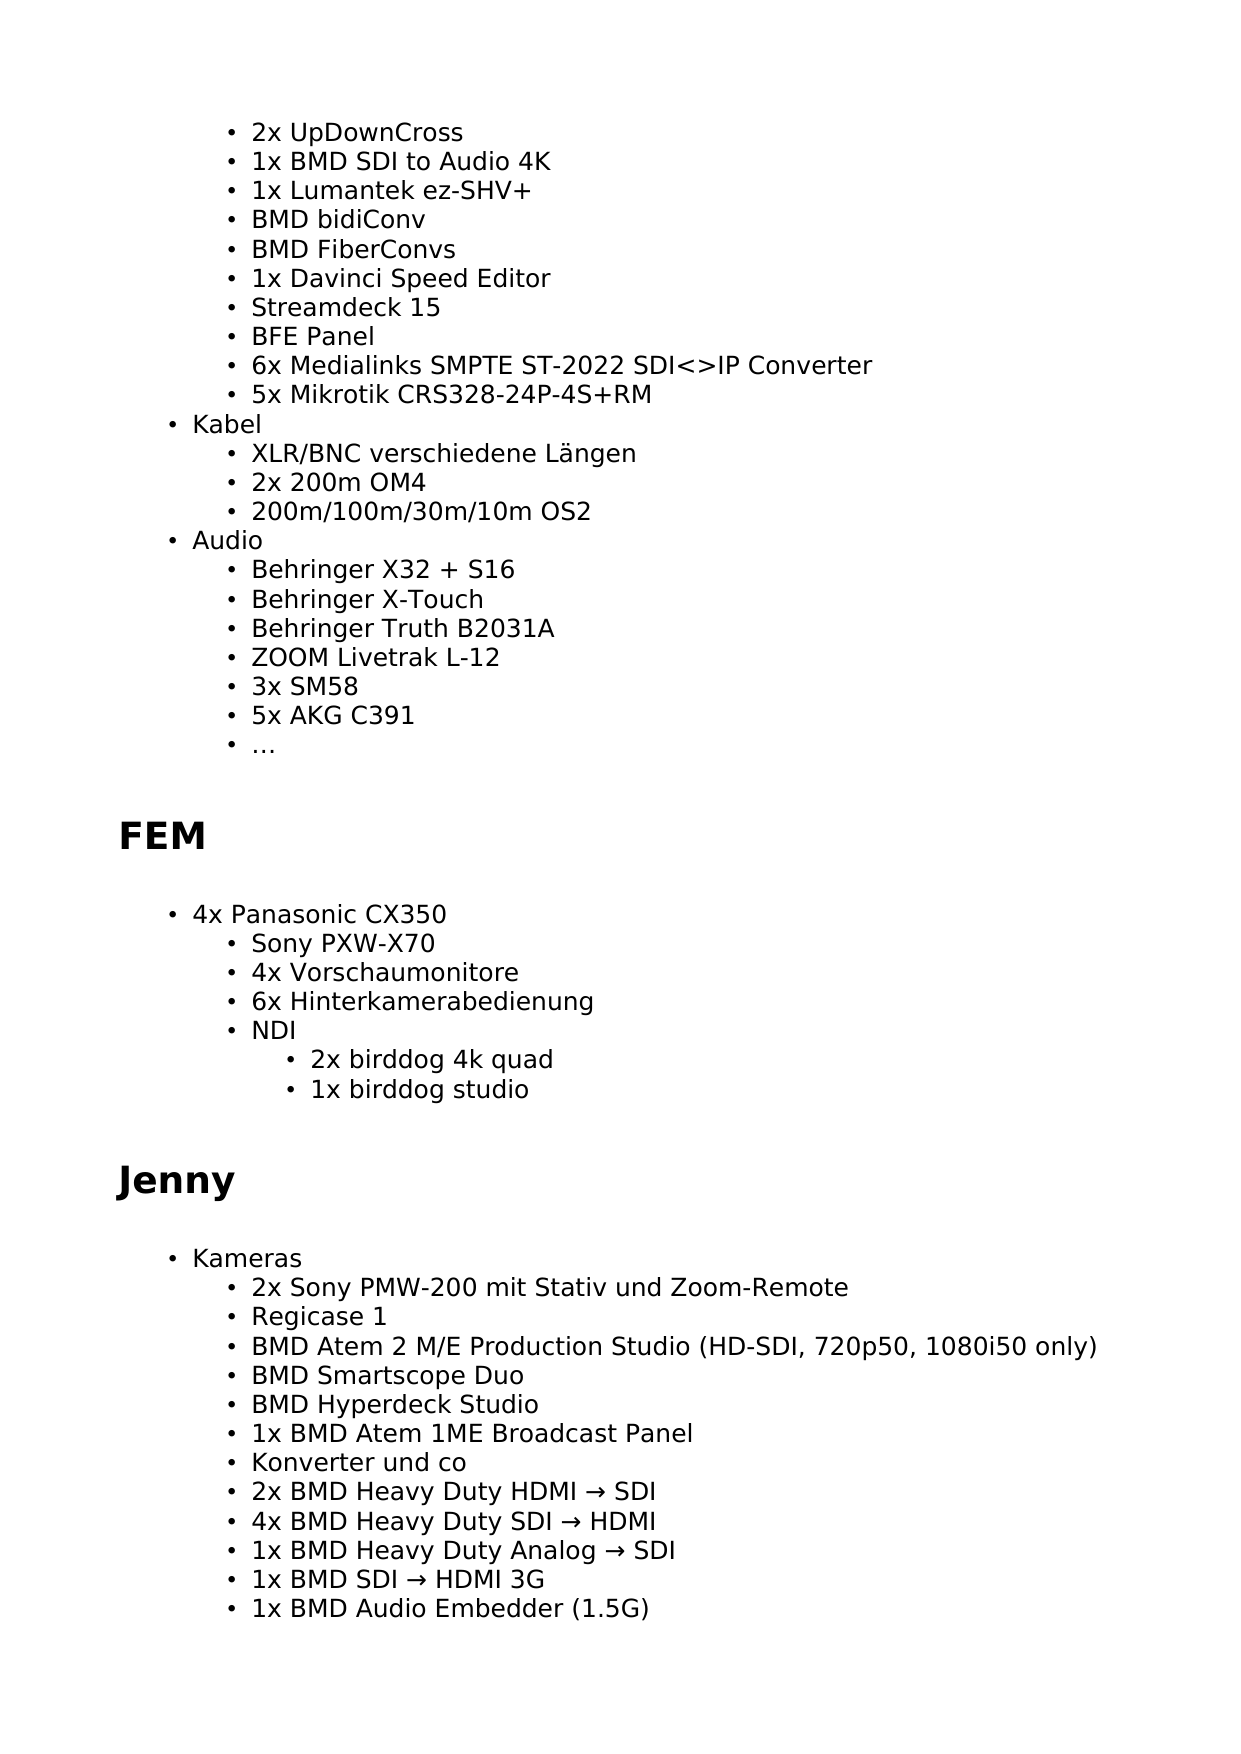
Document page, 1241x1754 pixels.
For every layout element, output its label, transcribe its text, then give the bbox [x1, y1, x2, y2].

list 4x Panasonic CX350 [177, 900, 1122, 929]
list 5x Mikrotik CRS328-24P-4S+RM [236, 381, 1122, 410]
list 2x Sony PMW-200 mit Stativ und Zoom-Remote [236, 1273, 1122, 1302]
list … [236, 731, 1122, 760]
list Kameras [177, 1244, 1122, 1273]
list ZOOM Livetrak L-12 [236, 643, 1122, 672]
list 2x birddog 4k quad [295, 1046, 1122, 1075]
list 1x BMD Audio Embedder (1.5G) [236, 1594, 1122, 1623]
list 1x birddog studio [295, 1075, 1122, 1104]
list Behringer X32 + S16 [236, 556, 1122, 585]
list Audio [177, 526, 1122, 556]
subtitle FEM [118, 814, 1122, 858]
list 2x UpDownCross [236, 118, 1122, 147]
list 2x BMD Heavy Duty HDMI → SDI [236, 1477, 1122, 1507]
list BMD Atem 2 M/E Production Studio (HD-SDI, 720p50, 1080i50 only) [236, 1332, 1122, 1361]
list Streamdeck 15 [236, 293, 1122, 322]
list 1x BMD SDI → HDMI 3G [236, 1565, 1122, 1594]
list 4x BMD Heavy Duty SDI → HDMI [236, 1507, 1122, 1536]
list 5x AKG C391 [236, 701, 1122, 731]
list BMD FiberConvs [236, 235, 1122, 264]
list 6x Hinterkamerabedienung [236, 987, 1122, 1017]
list 1x BMD Atem 1ME Broadcast Panel [236, 1419, 1122, 1448]
list Behringer X-Touch [236, 585, 1122, 614]
list Behringer Truth B2031A [236, 614, 1122, 643]
list BMD Hyperdeck Studio [236, 1390, 1122, 1419]
list 1x BMD SDI to Audio 4K [236, 147, 1122, 176]
list 200m/100m/30m/10m OS2 [236, 497, 1122, 526]
list Regicase 1 [236, 1302, 1122, 1332]
list Kabel [177, 410, 1122, 439]
list 2x 200m OM4 [236, 468, 1122, 497]
list 1x BMD Heavy Duty Analog → SDI [236, 1536, 1122, 1565]
list Sony PXW-X70 [236, 929, 1122, 958]
list 1x Davinci Speed Editor [236, 264, 1122, 293]
subtitle Jenny [118, 1158, 1122, 1202]
list 3x SM58 [236, 672, 1122, 701]
list Konverter und co [236, 1448, 1122, 1477]
list 4x Vorschaumonitore [236, 958, 1122, 987]
list BMD Smartscope Duo [236, 1361, 1122, 1390]
list XLR/BNC verschiedene Längen [236, 439, 1122, 468]
list 1x Lumantek ez-SHV+ [236, 176, 1122, 206]
list 6x Medialinks SMPTE ST-2022 SDI<>IP Converter [236, 351, 1122, 381]
list BMD bidiConv [236, 206, 1122, 235]
list BFE Panel [236, 322, 1122, 351]
list NDI [236, 1017, 1122, 1046]
